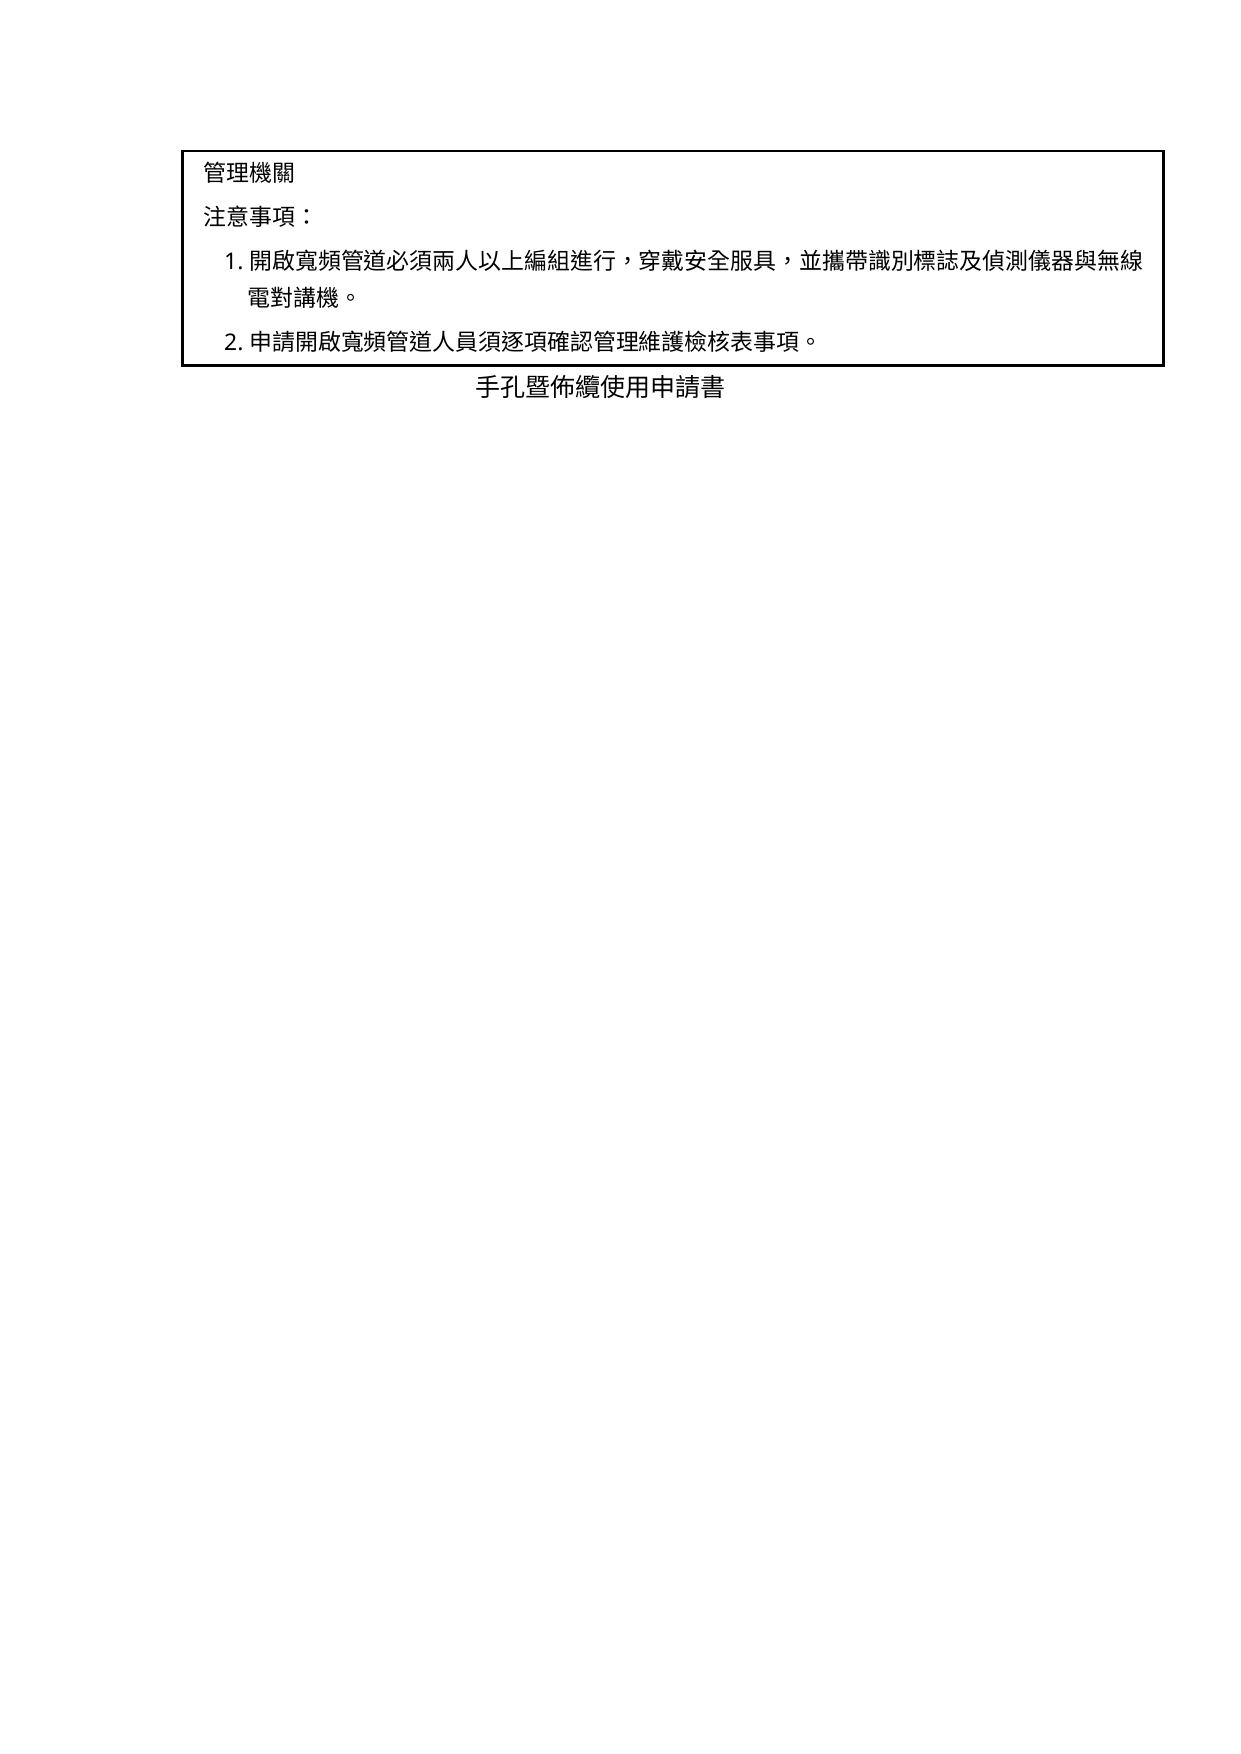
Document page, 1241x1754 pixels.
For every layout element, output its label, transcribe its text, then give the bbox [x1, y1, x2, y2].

table_cell 管理機關 注意事項： 1. 開啟寬頻管道必須兩人以上編組進行，穿戴安全服具，並攜帶識別標誌及偵測儀器與無線電對講機。 2. 申請開啟寬頻管道人員須逐項確認管理維護檢核表事項。 [184, 152, 1162, 364]
text 手孔暨佈纜使用申請書 [187, 367, 1053, 403]
